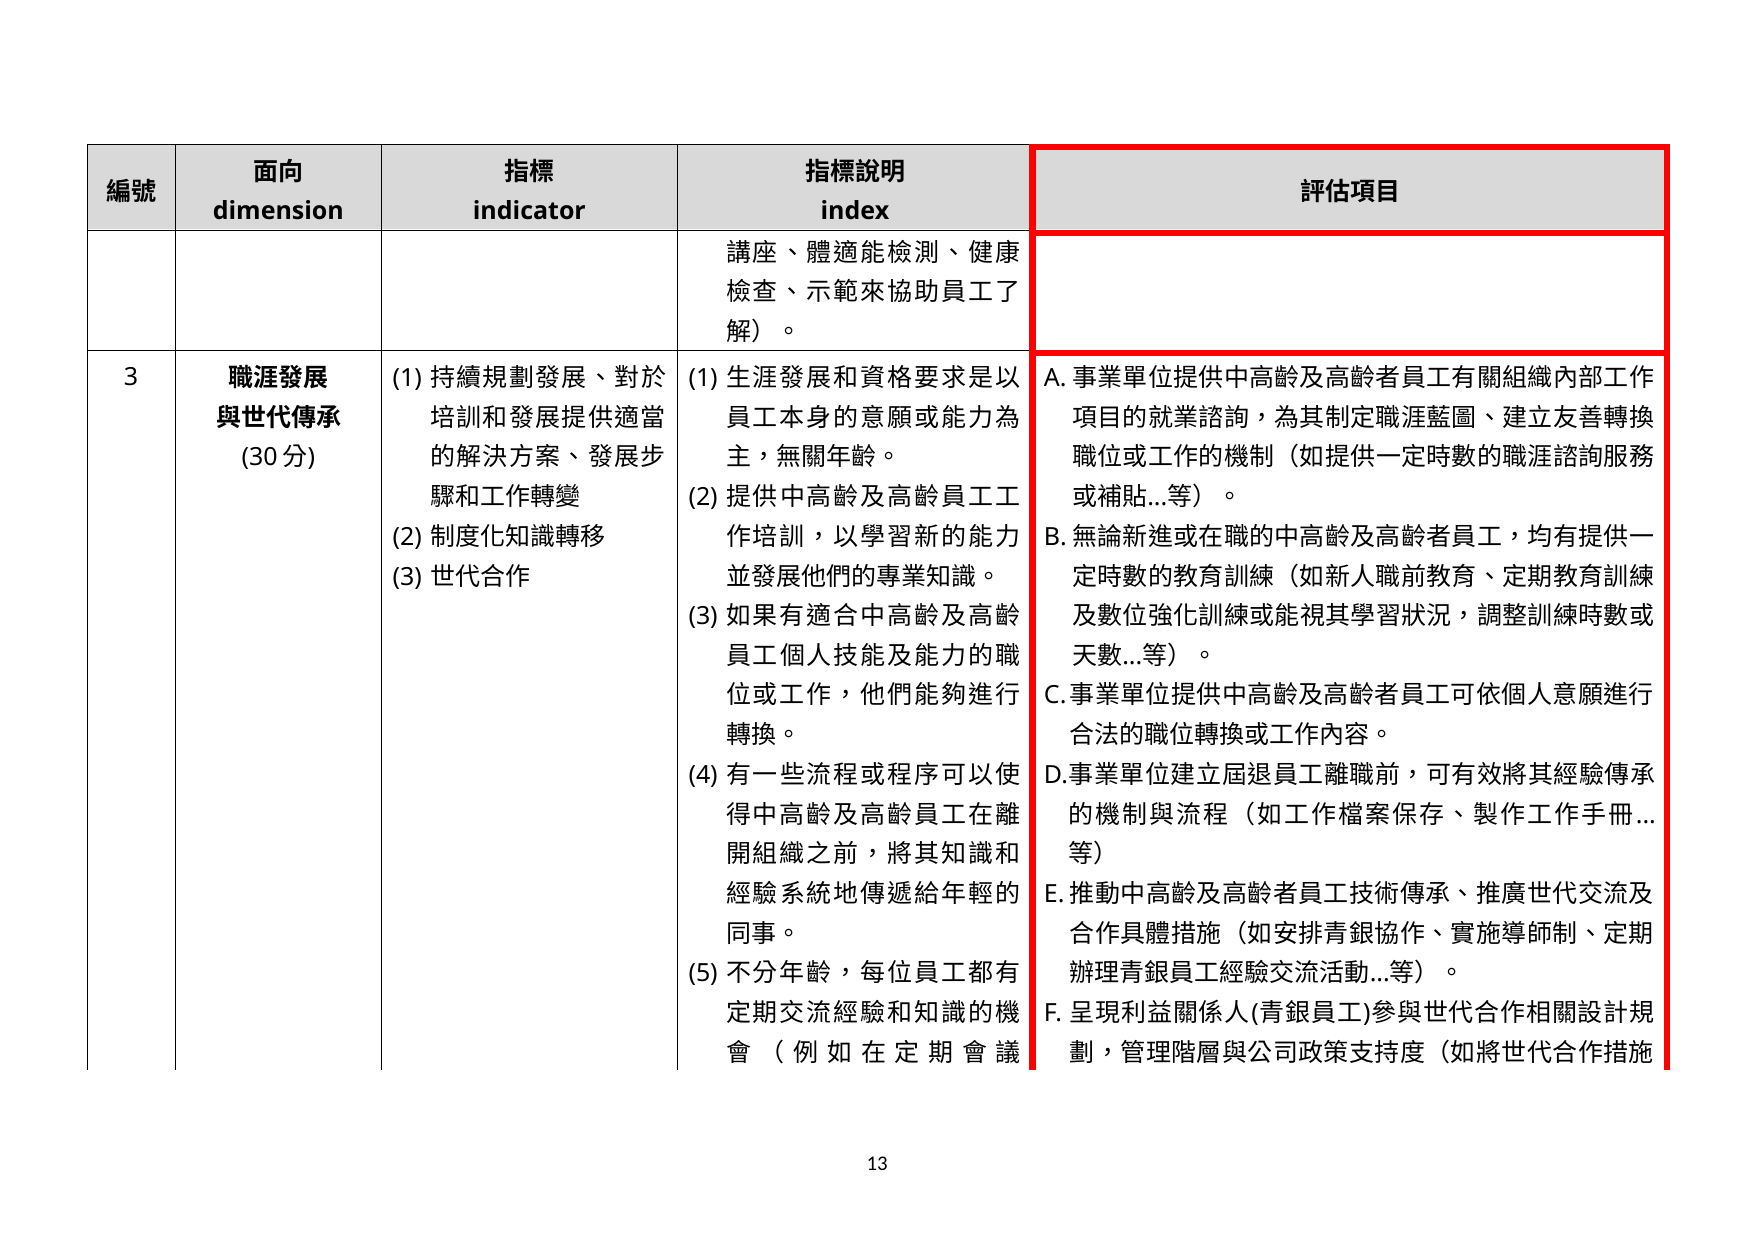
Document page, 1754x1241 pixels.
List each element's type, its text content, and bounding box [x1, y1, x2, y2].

table_header 指標說明 index [678, 145, 1029, 229]
table_header 編號 [88, 145, 175, 229]
table_header 指標 indicator [382, 145, 677, 229]
table_cell 3 [88, 351, 175, 1070]
table_cell [382, 231, 677, 349]
table_header 面向 dimension [176, 145, 381, 229]
table_cell 事業單位提供中高齡及高齡者員工有關組織內部工作項目的就業諮詢，為其制定職涯藍圖、建立友善轉換職位或工作的機制（如提供一定時數的職涯諮詢服務或補貼...等）。 無論新進或在職的中高齡及高齡者員工，均有提供一定時數的教育訓練（如新人職前教育、定期教育訓練及數位強化訓練或能視其學習狀況，調整訓練時數或天數...等）。 事業單位提供中高齡及高齡者員工可依個人意願進行合法的職位轉換或工作內容。 事業單位建立屆退員工離職前，可有效將其經驗傳承的機制與流程（如工作檔案保存、製作工作手冊...等） 推動中高齡及高齡者員工技術傳承、推廣世代交流及合作具體措施（如安排青銀協作、實施導師制、定期辦理青銀員工經驗交流活動...等）。 呈現利益關係人(青銀員工)參與世代合作相關設計規劃，管理階層與公司政策支持度（如將世代合作措施 [1036, 356, 1664, 1070]
table_cell 生涯發展和資格要求是以員工本身的意願或能力為主，無關年齡。 提供中高齡及高齡員工工作培訓，以學習新的能力並發展他們的專業知識。 如果有適合中高齡及高齡員工個人技能及能力的職位或工作，他們能夠進行轉換。 有一些流程或程序可以使得中高齡及高齡員工在離開組織之前，將其知識和經驗系統地傳遞給年輕的同事。 不分年齡，每位員工都有定期交流經驗和知識的機會（例如在定期會議上）。 鼓勵年長和年輕的員工分享他們的知識和經驗。 [678, 351, 1029, 1070]
table_header 評估項目 [1036, 150, 1664, 229]
table_cell [1036, 236, 1664, 349]
table_cell [88, 231, 175, 349]
table_cell [176, 231, 381, 349]
table_cell 持續規劃發展、對於培訓和發展提供適當的解決方案、發展步驟和工作轉變 制度化知識轉移 世代合作 [382, 351, 677, 1070]
table_cell 職涯發展 與世代傳承 (30分) [176, 351, 381, 1070]
table_cell 組織在工作時間安排上有足夠的靈活性，可以適當地滿足中高齡及高齡員工的個人需求。 中高齡及高齡員工可以選擇他們的工作地點，以確保他們的工作和私人生活之間取得良好的平衡（工作與生活的平衡）。 如果任務不再符合中高齡、高齡原估的執行能力及所能承受的壓力時，管理階層會在符合法令規定及雙方合意下，調整員工的任務。 工作場所會依照中高齡及高齡員工能力與需求進行職務再設計（包括輔具、流程、環境、設備、條件與方法的改善）。 事業單位會協助中高齡、高齡員工開發潛能、創造被僱用的價值。 組織有鼓勵中高齡及高齡員工從事工作以外的活動（如走樓梯、午休時運動、騎自行車上班、做健康操、參加運動社團）。 中高齡及高齡員工在有需要時，不論是在工作場所接受臨場服務，或於附近地區，可以獲得治療幫助（例如在身體承受壓力和緊張的情況下進行物理治療）。 組織使員工對於促進健康的行為有所了解，並能諮詢或協助轉介（例如通過講座、體適能檢測、健康檢查、示範來協助員工了解）。 [678, 231, 1029, 349]
